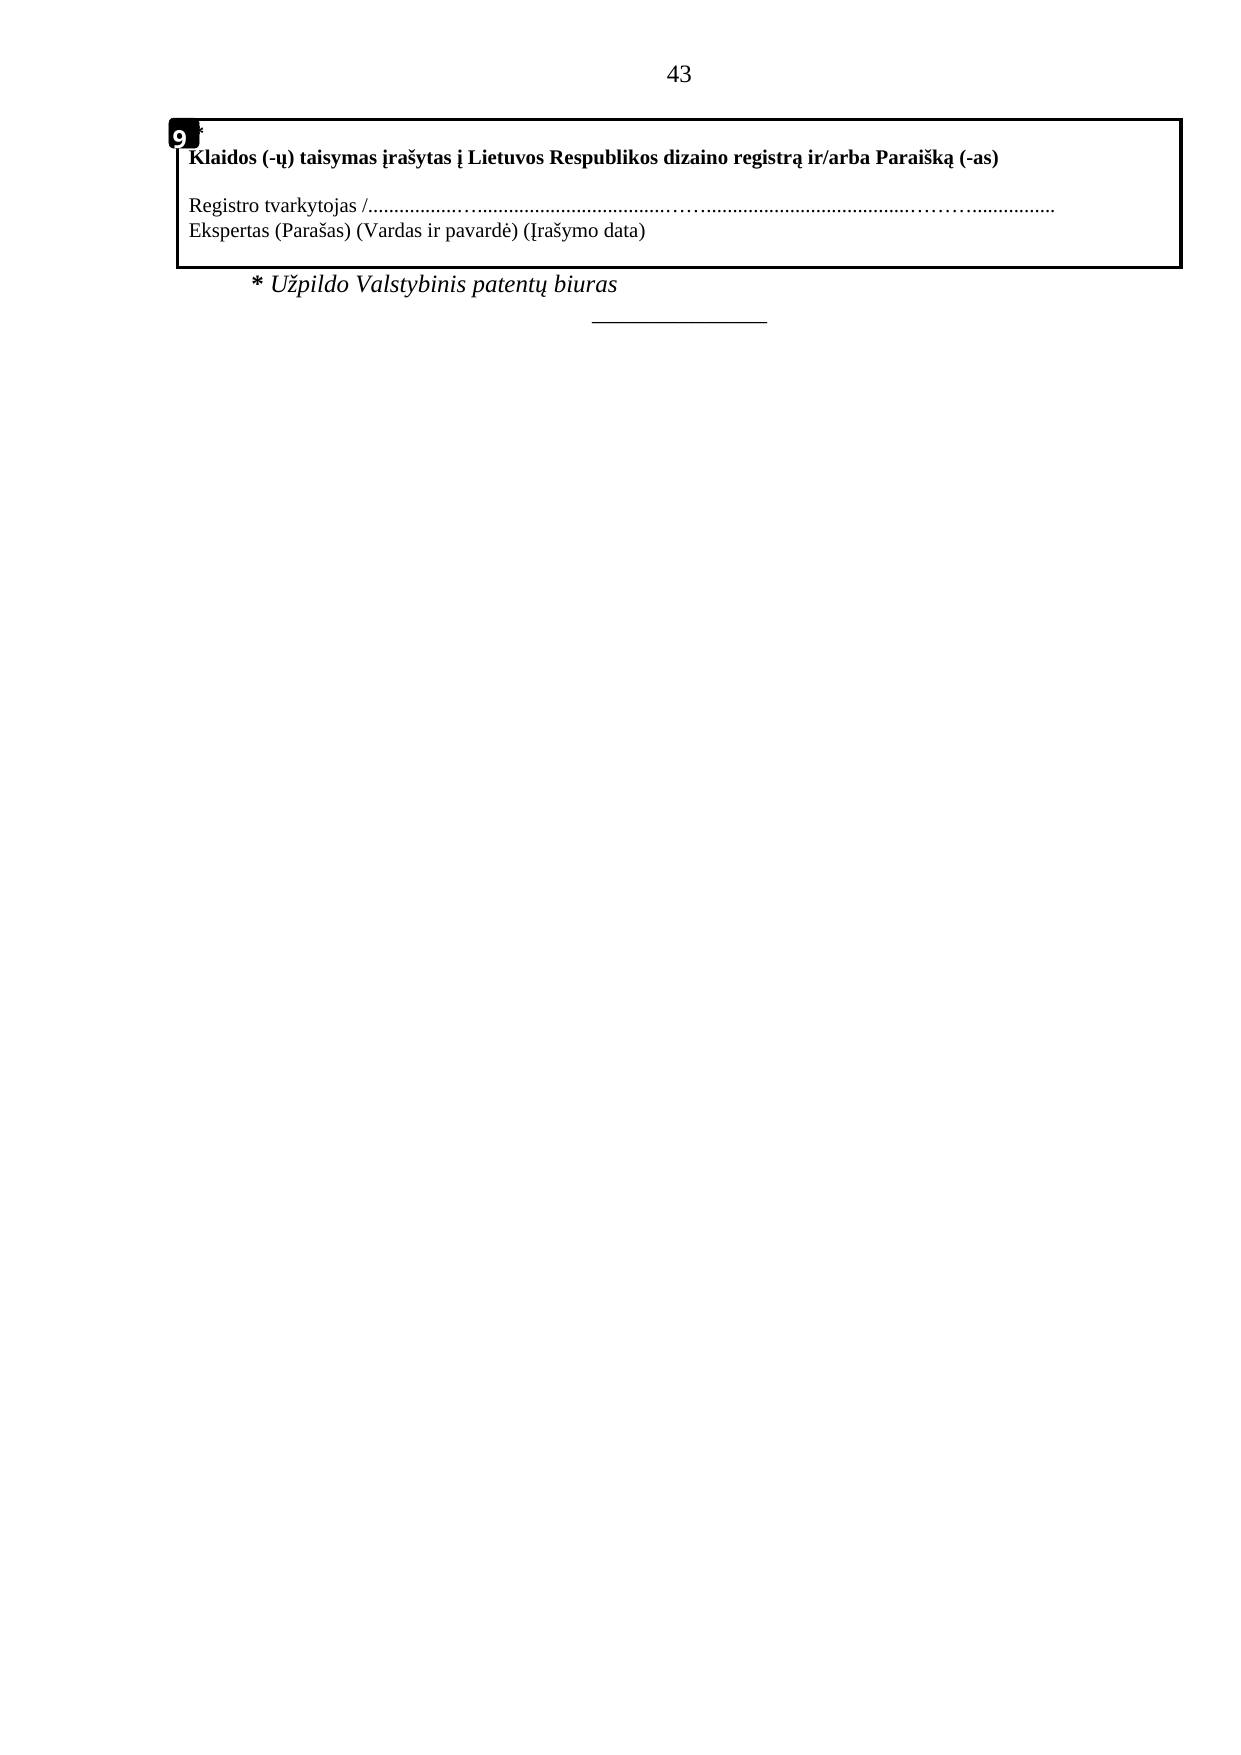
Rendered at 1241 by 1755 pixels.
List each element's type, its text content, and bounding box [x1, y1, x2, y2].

table_header * Klaidos (-ų) taisymas įrašytas į Lietuvos Respublikos dizaino registrą ir/arba Paraišką (-as) Registro tvarkytojas /.................…....................................…….......................................………................ Ekspertas (Parašas) (Vardas ir pavardė) (Įrašymo data) [179, 121, 1179, 266]
text * Užpildo Valstybinis patentų biuras [177, 269, 1181, 297]
text ______________ [177, 297, 1181, 326]
